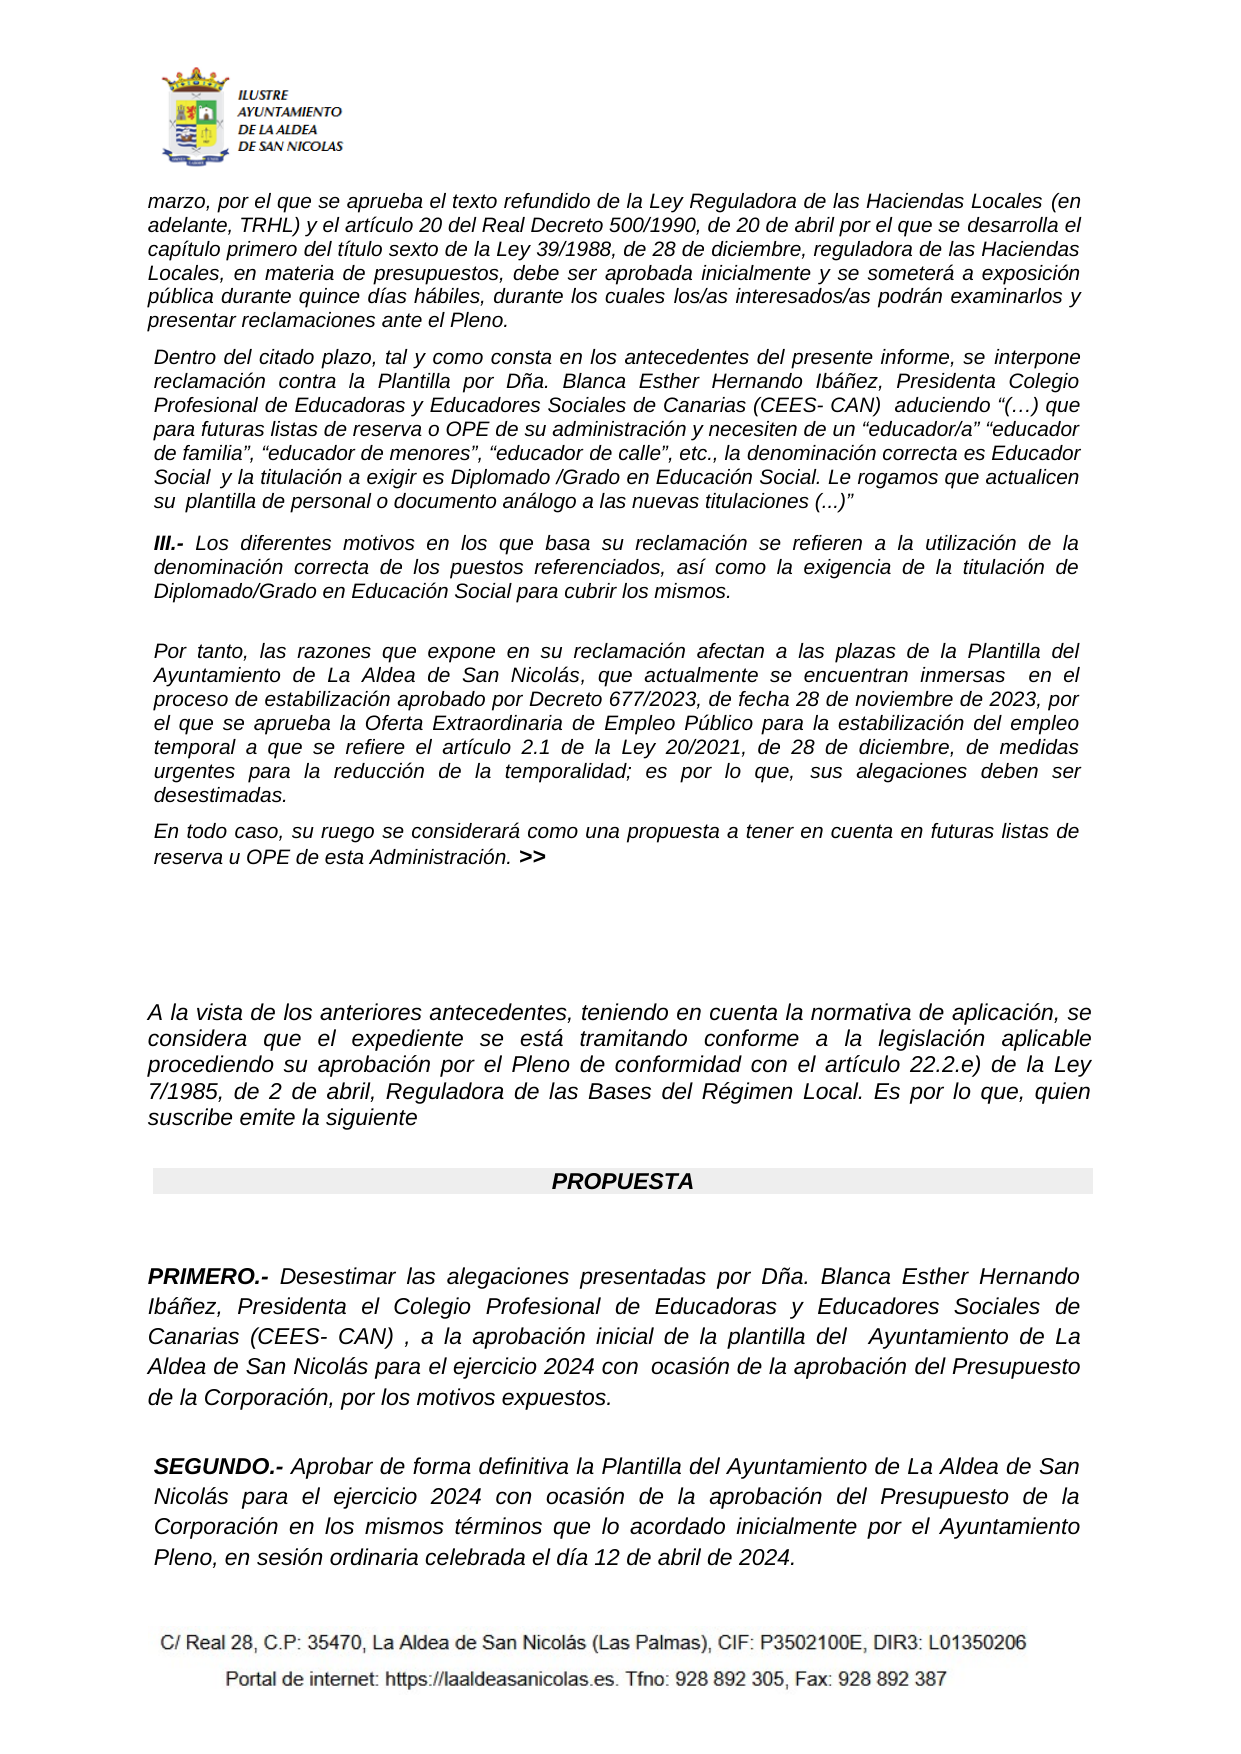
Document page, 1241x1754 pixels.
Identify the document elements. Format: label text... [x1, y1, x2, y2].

text marzo, por el que se aprueba el texto refundido de la Ley Reguladora de las Haciendas Locales (en adelante, TRHL) y el artículo 20 del Real Decreto 500/1990, de 20 de abril por el que se desarrolla el capítulo primero del título sexto de la Ley 39/1988, de 28 de diciembre, reguladora de las Haciendas Locales, en materia de presupuestos, debe ser aprobada inicialmente y se someterá a exposición pública durante quince días hábiles, durante los cuales los/as interesados/as podrán examinarlos y presentar reclamaciones ante el Pleno. [148, 188, 1081, 332]
picture [148, 59, 359, 174]
text En todo caso, su ruego se considerará como una propuesta a tener en cuenta en futuras listas de reserva u OPE de esta Administración. >> [153, 819, 1081, 869]
text Dentro del citado plazo, tal y como consta en los antecedentes del presente informe, se interpone reclamación contra la Plantilla por Dña. Blanca Esther Hernando Ibáñez, Presidenta Colegio Profesional de Educadoras y Educadores Sociales de Canarias (CEES- CAN) aduciendo “(…) que para futuras listas de reserva o OPE de su administración y necesiten de un “educador/a” “educador de familia”, “educador de menores”, “educador de calle”, etc., la denominación correcta es Educador Social y la titulación a exigir es Diplomado /Grado en Educación Social. Le rogamos que actualicen su plantilla de personal o documento análogo a las nuevas titulaciones (...)” [153, 345, 1081, 512]
subtitle PROPUESTA [153, 1168, 1093, 1194]
text Por tanto, las razones que expone en su reclamación afectan a las plazas de la Plantilla del Ayuntamiento de La Aldea de San Nicolás, que actualmente se encuentran inmersas en el proceso de estabilización aprobado por Decreto 677/2023, de fecha 28 de noviembre de 2023, por el que se aprueba la Oferta Extraordinaria de Empleo Público para la estabilización del empleo temporal a que se refiere el artículo 2.1 de la Ley 20/2021, de 28 de diciembre, de medidas urgentes para la reducción de la temporalidad; es por lo que, sus alegaciones deben ser desestimadas. [153, 639, 1081, 807]
picture [148, 1626, 1033, 1695]
text A la vista de los anteriores antecedentes, teniendo en cuenta la normativa de aplicación, se considera que el expediente se está tramitando conforme a la legislación aplicable procediendo su aprobación por el Pleno de conformidad con el artículo 22.2.e) de la Ley 7/1985, de 2 de abril, Reguladora de las Bases del Régimen Local. Es por lo que, quien suscribe emite la siguiente [148, 999, 1093, 1130]
text PRIMERO.- Desestimar las alegaciones presentadas por Dña. Blanca Esther Hernando Ibáñez, Presidenta el Colegio Profesional de Educadoras y Educadores Sociales de Canarias (CEES- CAN) , a la aprobación inicial de la plantilla del Ayuntamiento de La Aldea de San Nicolás para el ejercicio 2024 con ocasión de la aprobación del Presupuesto de la Corporación, por los motivos expuestos. [148, 1263, 1081, 1410]
text III.- Los diferentes motivos en los que basa su reclamación se refieren a la utilización de la denominación correcta de los puestos referenciados, así como la exigencia de la titulación de Diplomado/Grado en Educación Social para cubrir los mismos. [153, 531, 1081, 603]
text SEGUNDO.- Aprobar de forma definitiva la Plantilla del Ayuntamiento de La Aldea de San Nicolás para el ejercicio 2024 con ocasión de la aprobación del Presupuesto de la Corporación en los mismos términos que lo acordado inicialmente por el Ayuntamiento Pleno, en sesión ordinaria celebrada el día 12 de abril de 2024. [35, 1453, 1081, 1570]
